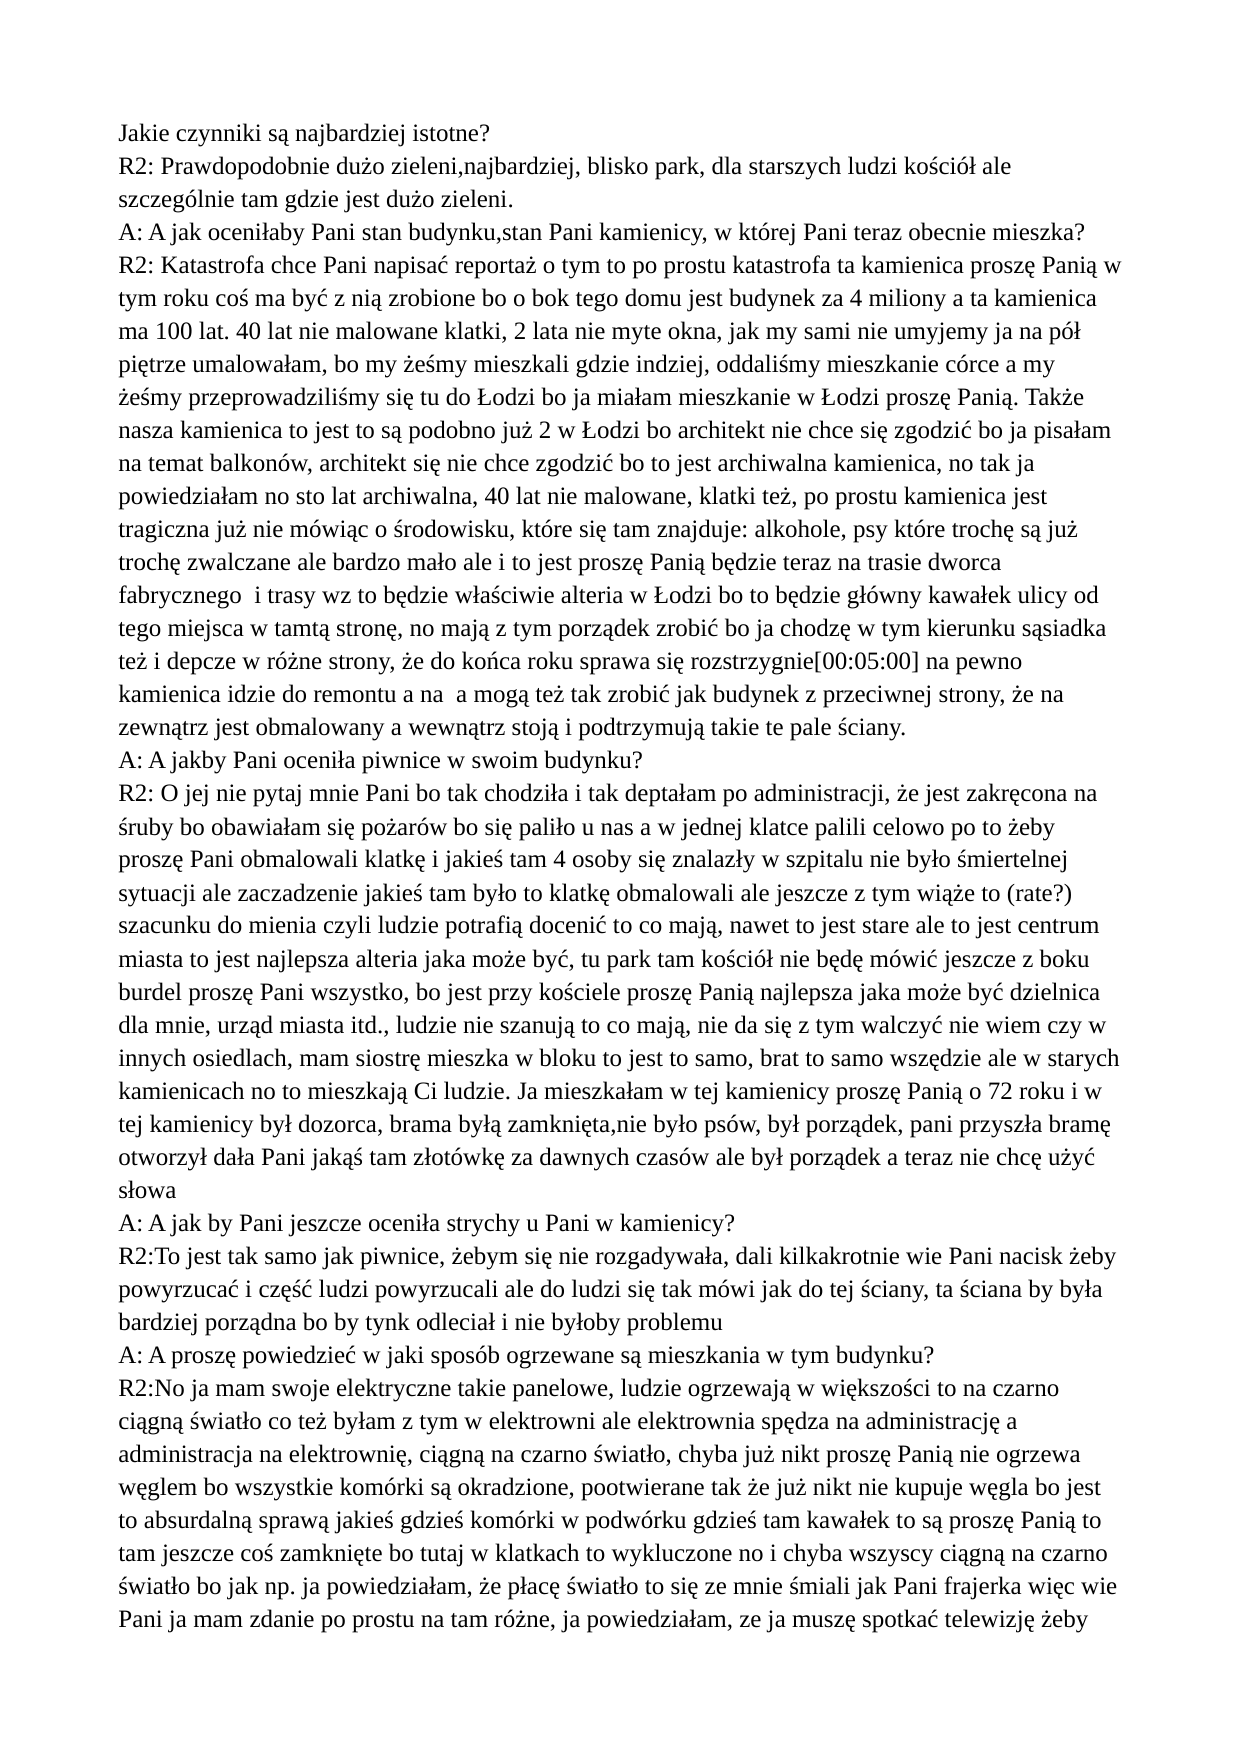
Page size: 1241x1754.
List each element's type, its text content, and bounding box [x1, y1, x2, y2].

text R2:No ja mam swoje elektryczne takie panelowe, ludzie ogrzewają w większości to na czarno ciągną światło co też byłam z tym w elektrowni ale elektrownia spędza na administrację a administracja na elektrownię, ciągną na czarno światło, chyba już nikt proszę Panią nie ogrzewa węglem bo wszystkie komórki są okradzione, pootwierane tak że już nikt nie kupuje węgla bo jest to absurdalną sprawą jakieś gdzieś komórki w podwórku gdzieś tam kawałek to są proszę Panią to tam jeszcze coś zamknięte bo tutaj w klatkach to wykluczone no i chyba wszyscy ciągną na czarno światło bo jak np. ja powiedziałam, że płacę światło to się ze mnie śmiali jak Pani frajerka więc wie Pani ja mam zdanie po prostu na tam różne, ja powiedziałam, ze ja muszę spotkać telewizję żeby [118, 1373, 1122, 1633]
text Jakie czynniki są najbardziej istotne? [118, 118, 1122, 147]
text R2: Katastrofa chce Pani napisać reportaż o tym to po prostu katastrofa ta kamienica proszę Panią w tym roku coś ma być z nią zrobione bo o bok tego domu jest budynek za 4 miliony a ta kamienica ma 100 lat. 40 lat nie malowane klatki, 2 lata nie myte okna, jak my sami nie umyjemy ja na pół piętrze umalowałam, bo my żeśmy mieszkali gdzie indziej, oddaliśmy mieszkanie córce a my żeśmy przeprowadziliśmy się tu do Łodzi bo ja miałam mieszkanie w Łodzi proszę Panią. Także nasza kamienica to jest to są podobno już 2 w Łodzi bo architekt nie chce się zgodzić bo ja pisałam na temat balkonów, architekt się nie chce zgodzić bo to jest archiwalna kamienica, no tak ja powiedziałam no sto lat archiwalna, 40 lat nie malowane, klatki też, po prostu kamienica jest tragiczna już nie mówiąc o środowisku, które się tam znajduje: alkohole, psy które trochę są już trochę zwalczane ale bardzo mało ale i to jest proszę Panią będzie teraz na trasie dworca fabrycznego i trasy wz to będzie właściwie alteria w Łodzi bo to będzie główny kawałek ulicy od tego miejsca w tamtą stronę, no mają z tym porządek zrobić bo ja chodzę w tym kierunku sąsiadka też i depcze w różne strony, że do końca roku sprawa się rozstrzygnie[00:05:00] na pewno kamienica idzie do remontu a na a mogą też tak zrobić jak budynek z przeciwnej strony, że na zewnątrz jest obmalowany a wewnątrz stoją i podtrzymują takie te pale ściany. [118, 250, 1122, 741]
text A: A jak by Pani jeszcze oceniła strychy u Pani w kamienicy? [118, 1208, 1122, 1237]
text R2: Prawdopodobnie dużo zieleni,najbardziej, blisko park, dla starszych ludzi kościół ale szczególnie tam gdzie jest dużo zieleni. [118, 151, 1122, 213]
text R2: O jej nie pytaj mnie Pani bo tak chodziła i tak deptałam po administracji, że jest zakręcona na śruby bo obawiałam się pożarów bo się paliło u nas a w jednej klatce palili celowo po to żeby proszę Pani obmalowali klatkę i jakieś tam 4 osoby się znalazły w szpitalu nie było śmiertelnej sytuacji ale zaczadzenie jakieś tam było to klatkę obmalowali ale jeszcze z tym wiąże to (rate?) szacunku do mienia czyli ludzie potrafią docenić to co mają, nawet to jest stare ale to jest centrum miasta to jest najlepsza alteria jaka może być, tu park tam kościół nie będę mówić jeszcze z boku burdel proszę Pani wszystko, bo jest przy kościele proszę Panią najlepsza jaka może być dzielnica dla mnie, urząd miasta itd., ludzie nie szanują to co mają, nie da się z tym walczyć nie wiem czy w innych osiedlach, mam siostrę mieszka w bloku to jest to samo, brat to samo wszędzie ale w starych kamienicach no to mieszkają Ci ludzie. Ja mieszkałam w tej kamienicy proszę Panią o 72 roku i w tej kamienicy był dozorca, brama byłą zamknięta,nie było psów, był porządek, pani przyszła bramę otworzył dała Pani jakąś tam złotówkę za dawnych czasów ale był porządek a teraz nie chcę użyć słowa [118, 778, 1122, 1203]
text A: A proszę powiedzieć w jaki sposób ogrzewane są mieszkania w tym budynku? [118, 1340, 1122, 1369]
text A: A jakby Pani oceniła piwnice w swoim budynku? [118, 746, 1122, 774]
text R2:To jest tak samo jak piwnice, żebym się nie rozgadywała, dali kilkakrotnie wie Pani nacisk żeby powyrzucać i część ludzi powyrzucali ale do ludzi się tak mówi jak do tej ściany, ta ściana by była bardziej porządna bo by tynk odleciał i nie byłoby problemu [118, 1241, 1122, 1336]
text A: A jak oceniłaby Pani stan budynku,stan Pani kamienicy, w której Pani teraz obecnie mieszka? [118, 217, 1122, 246]
